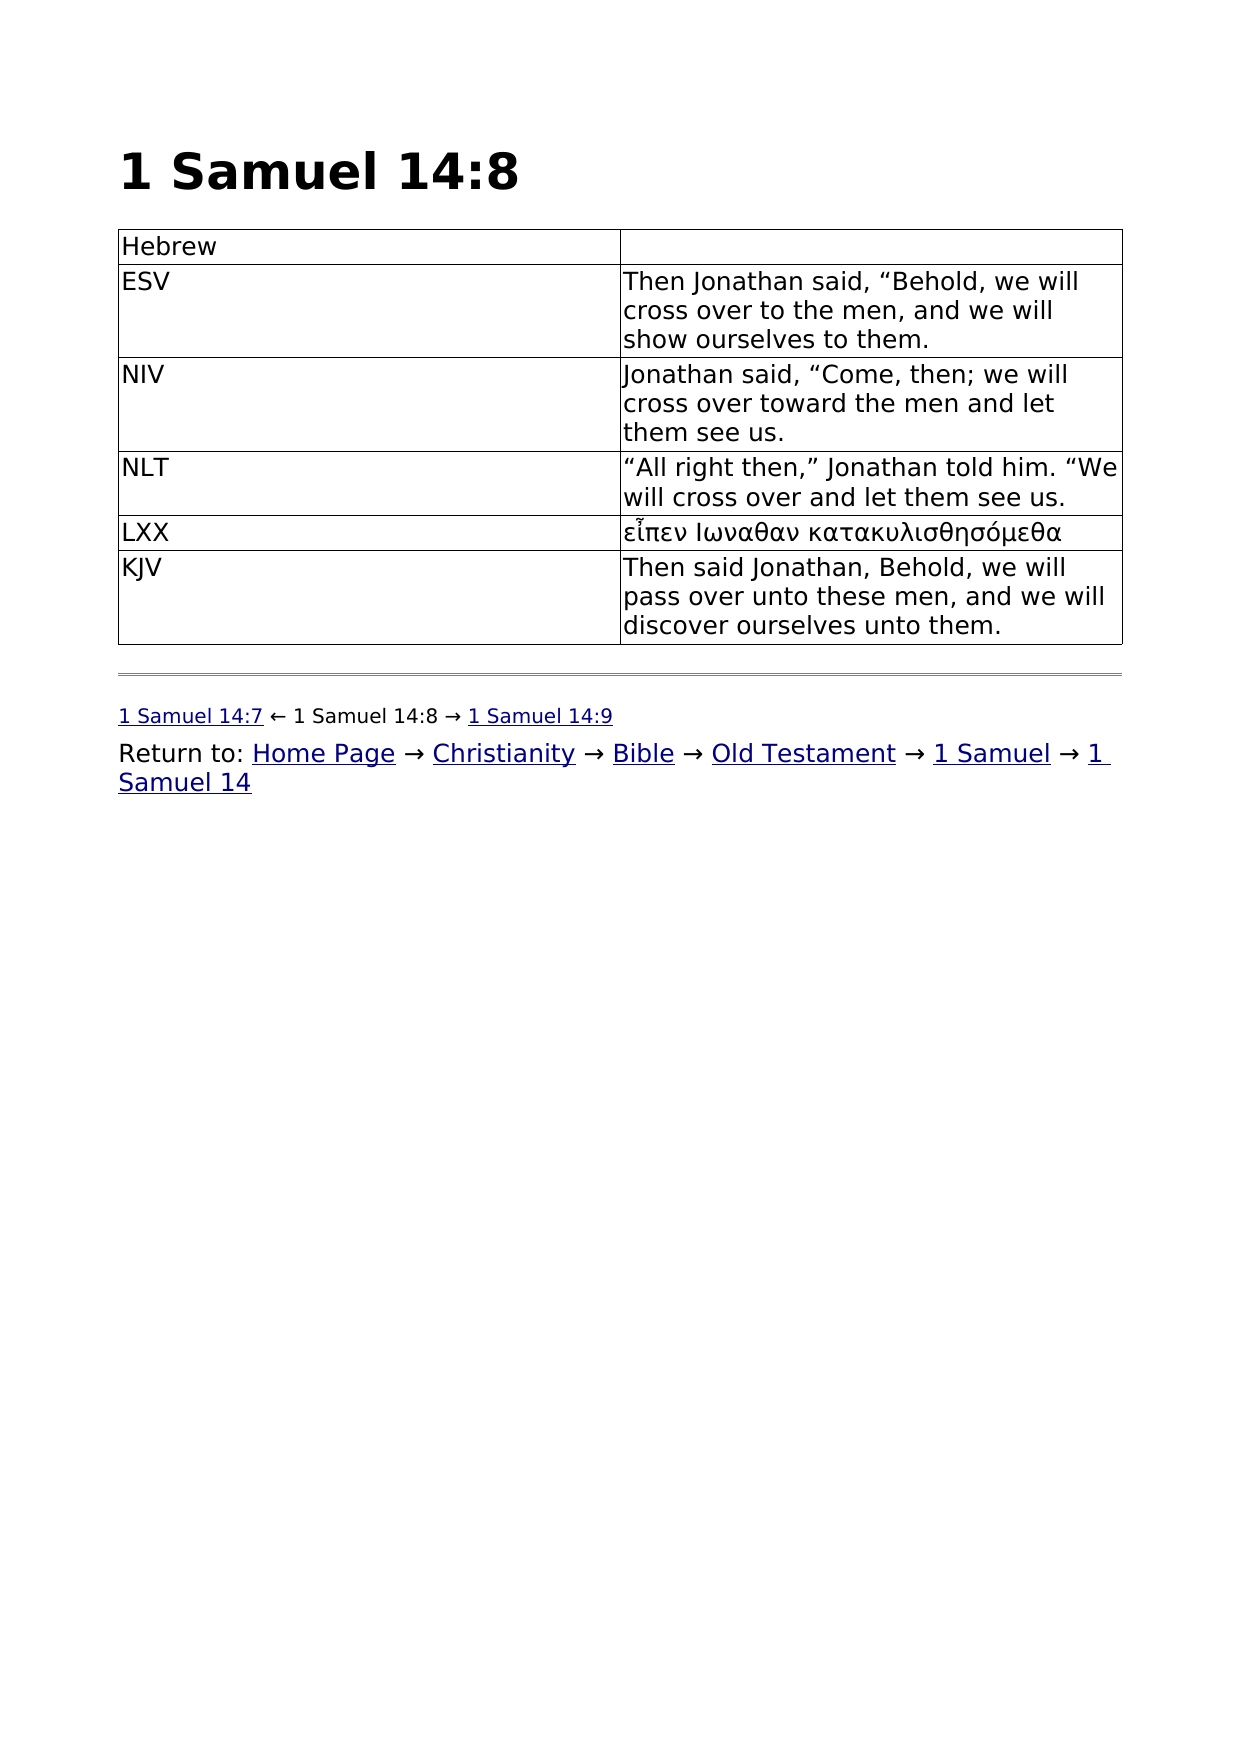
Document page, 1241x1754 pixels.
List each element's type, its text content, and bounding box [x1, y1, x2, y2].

table_cell “All right then,” Jonathan told him. “We will cross over and let them see us. [621, 452, 1122, 515]
text 1 Samuel 14:7 ← 1 Samuel 14:8 → 1 Samuel 14:9 [118, 705, 1122, 739]
table_cell Then Jonathan said, “Behold, we will cross over to the men, and we will show ourselves to them. [621, 265, 1122, 357]
table_cell ESV [119, 265, 620, 357]
table_cell KJV [119, 551, 620, 643]
table_cell εἶπεν Ιωναθαν κατακυλισθησόμεθα [621, 516, 1122, 550]
table_header Hebrew [119, 230, 620, 264]
text Return to: Home Page → Christianity → Bible → Old Testament → 1 Samuel → 1 Samuel 14 [118, 739, 1122, 797]
table_cell NLT [119, 452, 620, 515]
table_cell Jonathan said, “Come, then; we will cross over toward the men and let them see us. [621, 358, 1122, 451]
table_cell LXX [119, 516, 620, 550]
table_cell Then said Jonathan, Behold, we will pass over unto these men, and we will discover ourselves unto them. [621, 551, 1122, 643]
subtitle 1 Samuel 14:8 [118, 143, 1122, 201]
table_cell NIV [119, 358, 620, 451]
table_header [621, 230, 1122, 264]
